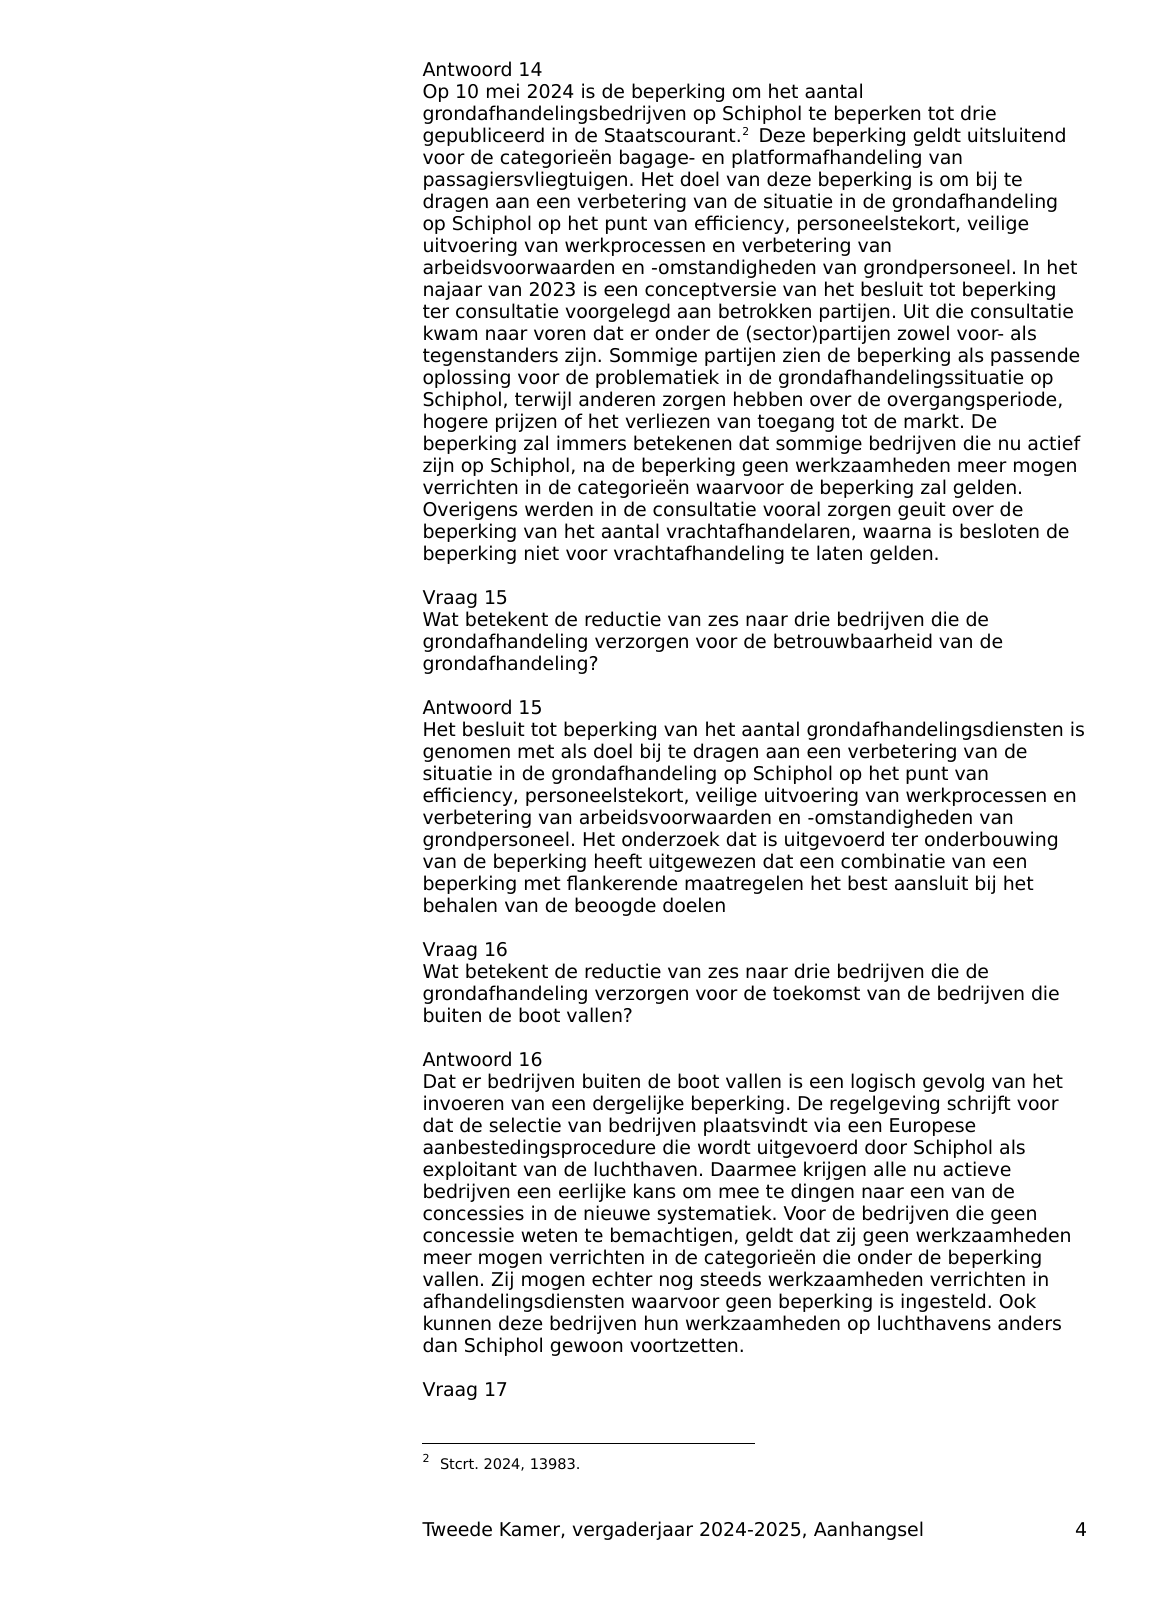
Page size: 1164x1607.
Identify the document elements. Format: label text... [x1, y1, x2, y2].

text Vraag 17 [422, 1379, 1087, 1401]
text Antwoord 14 [422, 59, 1087, 81]
text Wat betekent de reductie van zes naar drie bedrijven die de grondafhandeling verzorgen voor de betrouwbaarheid van de grondafhandeling? [422, 609, 1087, 675]
text Stcrt. 2024, 13983. [422, 1452, 1087, 1474]
text Vraag 16 [422, 939, 1087, 961]
text Antwoord 16 [422, 1049, 1087, 1071]
text Vraag 15 [422, 587, 1087, 609]
text Het besluit tot beperking van het aantal grondafhandelingsdiensten is genomen met als doel bij te dragen aan een verbetering van de situatie in de grondafhandeling op Schiphol op het punt van efficiency, personeelstekort, veilige uitvoering van werkprocessen en verbetering van arbeidsvoorwaarden en -omstandigheden van grondpersoneel. Het onderzoek dat is uitgevoerd ter onderbouwing van de beperking heeft uitgewezen dat een combinatie van een beperking met flankerende maatregelen het best aansluit bij het behalen van de beoogde doelen [422, 719, 1087, 917]
text Wat betekent de reductie van zes naar drie bedrijven die de grondafhandeling verzorgen voor de toekomst van de bedrijven die buiten de boot vallen? [422, 961, 1087, 1027]
text Antwoord 15 [422, 697, 1087, 719]
text Op 10 mei 2024 is de beperking om het aantal grondafhandelingsbedrijven op Schiphol te beperken tot drie gepubliceerd in de Staatscourant. Deze beperking geldt uitsluitend voor de categorieën bagage- en platformafhandeling van passagiersvliegtuigen. Het doel van deze beperking is om bij te dragen aan een verbetering van de situatie in de grondafhandeling op Schiphol op het punt van efficiency, personeelstekort, veilige uitvoering van werkprocessen en verbetering van arbeidsvoorwaarden en -omstandigheden van grondpersoneel. In het najaar van 2023 is een conceptversie van het besluit tot beperking ter consultatie voorgelegd aan betrokken partijen. Uit die consultatie kwam naar voren dat er onder de (sector)partijen zowel voor- als tegenstanders zijn. Sommige partijen zien de beperking als passende oplossing voor de problematiek in de grondafhandelingssituatie op Schiphol, terwijl anderen zorgen hebben over de overgangsperiode, hogere prijzen of het verliezen van toegang tot de markt. De beperking zal immers betekenen dat sommige bedrijven die nu actief zijn op Schiphol, na de beperking geen werkzaamheden meer mogen verrichten in de categorieën waarvoor de beperking zal gelden. Overigens werden in de consultatie vooral zorgen geuit over de beperking van het aantal vrachtafhandelaren, waarna is besloten de beperking niet voor vrachtafhandeling te laten gelden. [422, 81, 1087, 564]
text Dat er bedrijven buiten de boot vallen is een logisch gevolg van het invoeren van een dergelijke beperking. De regelgeving schrijft voor dat de selectie van bedrijven plaatsvindt via een Europese aanbestedingsprocedure die wordt uitgevoerd door Schiphol als exploitant van de luchthaven. Daarmee krijgen alle nu actieve bedrijven een eerlijke kans om mee te dingen naar een van de concessies in de nieuwe systematiek. Voor de bedrijven die geen concessie weten te bemachtigen, geldt dat zij geen werkzaamheden meer mogen verrichten in de categorieën die onder de beperking vallen. Zij mogen echter nog steeds werkzaamheden verrichten in afhandelingsdiensten waarvoor geen beperking is ingesteld. Ook kunnen deze bedrijven hun werkzaamheden op luchthavens anders dan Schiphol gewoon voortzetten. [422, 1071, 1087, 1357]
